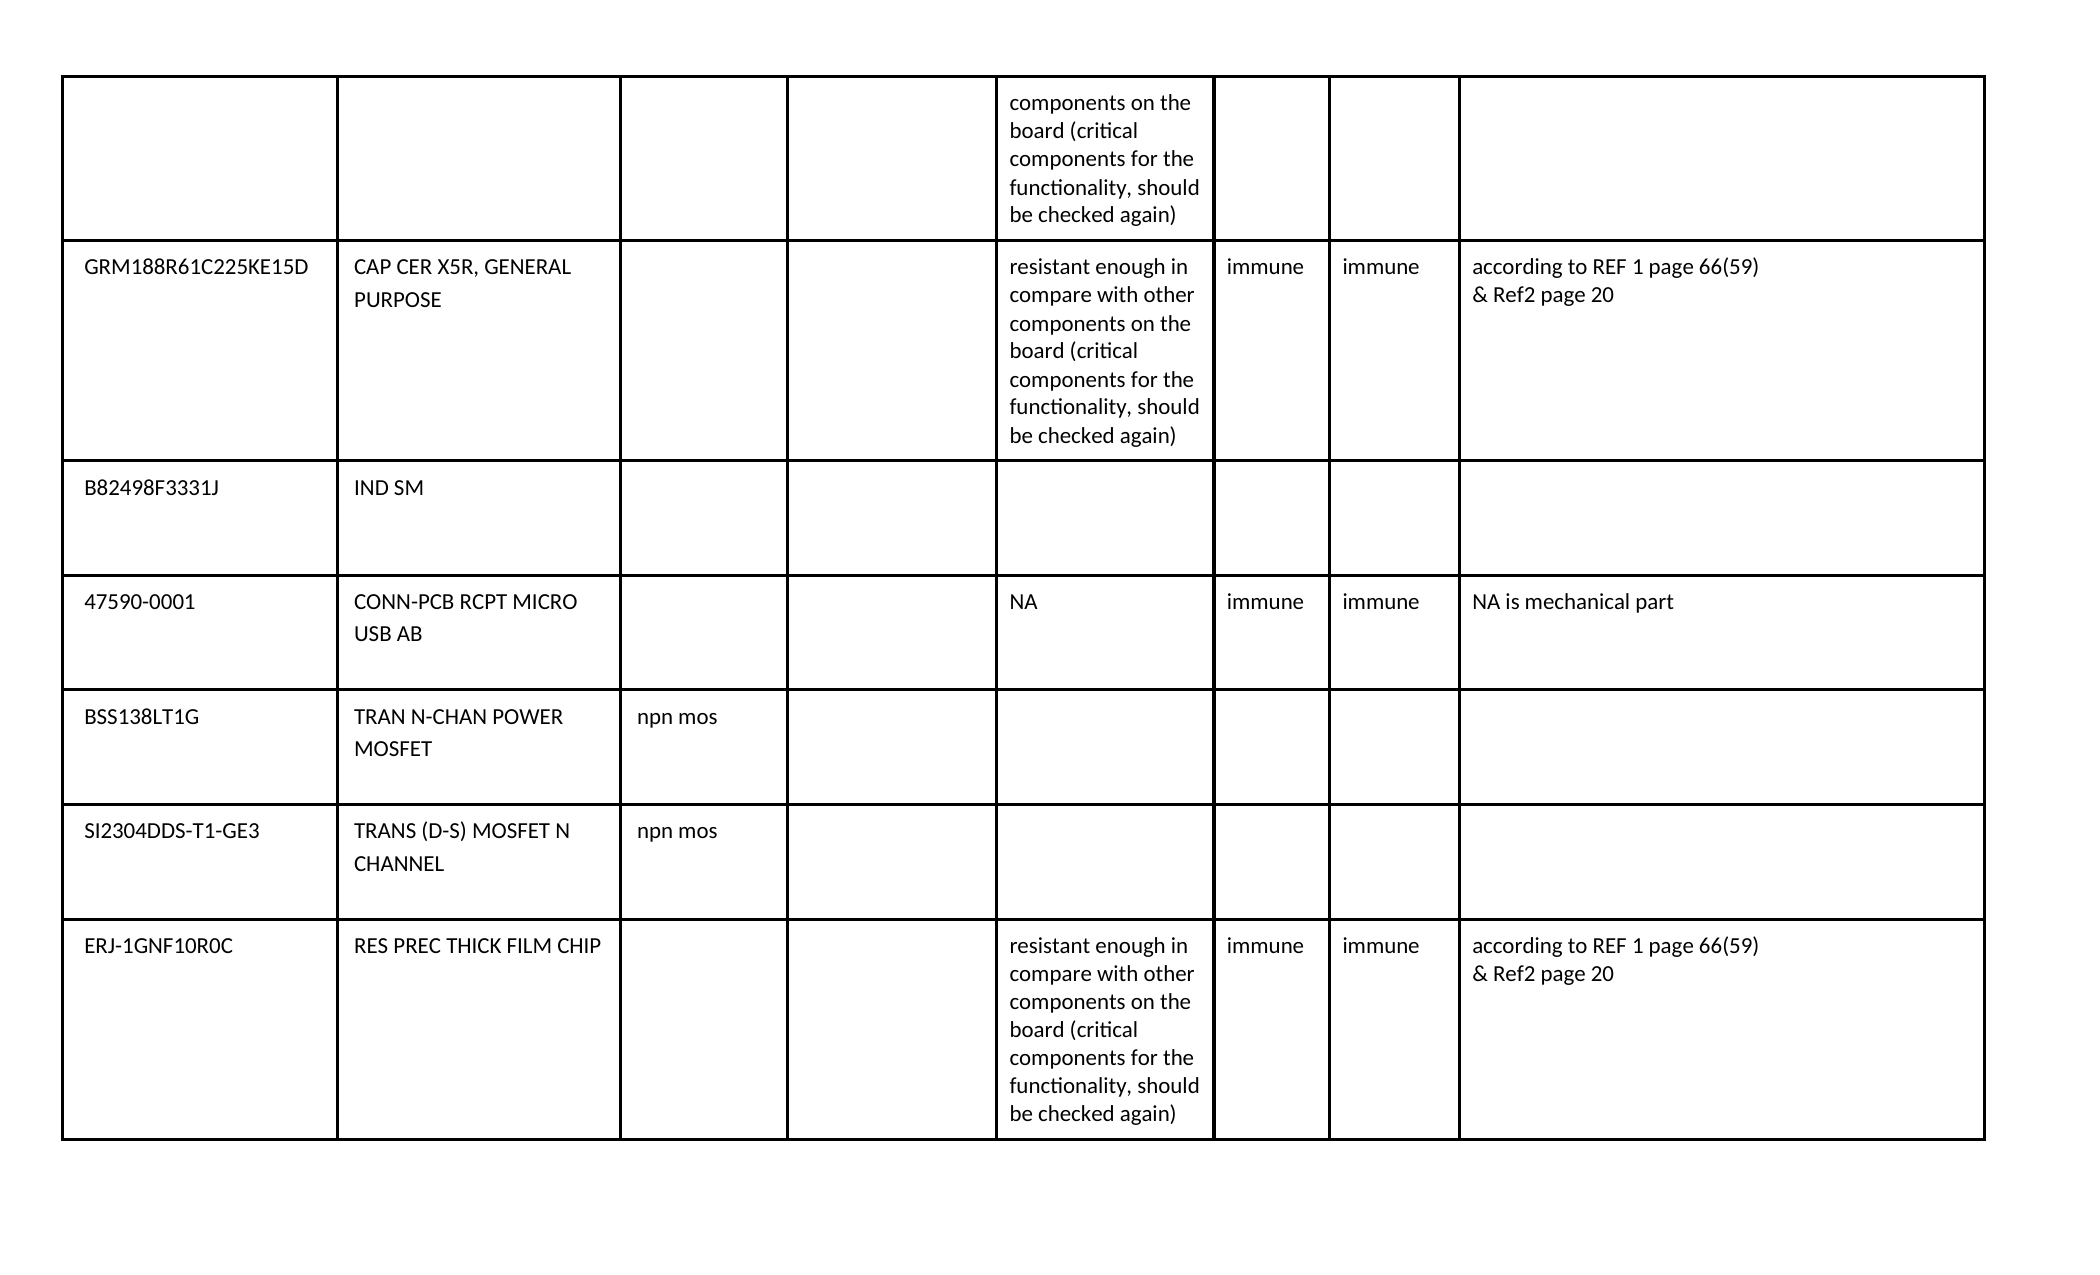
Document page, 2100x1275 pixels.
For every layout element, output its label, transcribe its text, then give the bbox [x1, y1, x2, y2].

table_cell [1216, 691, 1328, 803]
table_cell [1331, 691, 1458, 803]
table_cell CONN-PCB RCPT MICRO USB AB [339, 577, 619, 688]
table_cell immune [1331, 577, 1458, 688]
table_cell [339, 78, 619, 239]
table_cell SI2304DDS-T1-GE3 [64, 806, 336, 917]
table_cell [622, 462, 786, 574]
table_cell immune [1216, 242, 1328, 459]
table_cell [1331, 78, 1458, 239]
table_cell resistant enough in compare with other components on the board (critical components for the functionality, should be checked again) [998, 242, 1212, 459]
table_cell npn mos [622, 691, 786, 803]
table_cell [1216, 78, 1328, 239]
table_cell [1461, 691, 1983, 803]
table_cell [1461, 806, 1983, 917]
table_cell [789, 921, 995, 1138]
table_cell [789, 78, 995, 239]
table_cell immune [1216, 921, 1328, 1138]
table_cell [789, 462, 995, 574]
table_cell [622, 78, 786, 239]
table_cell resistant enough in compare with other components on the board (critical components for the functionality, should be checked again) [998, 921, 1212, 1138]
table_cell [998, 462, 1212, 574]
table_cell according to REF 1 page 66(59) & Ref2 page 20 [1461, 921, 1983, 1138]
table_cell TRANS (D-S) MOSFET N CHANNEL [339, 806, 619, 917]
table_cell [789, 806, 995, 917]
table_cell ERJ-1GNF10R0C [64, 921, 336, 1138]
table_cell [1461, 78, 1983, 239]
table_cell [789, 242, 995, 459]
table_cell NA [998, 577, 1212, 688]
table_cell [64, 78, 336, 239]
table_cell [1216, 462, 1328, 574]
table_cell CAP CER X5R, GENERAL PURPOSE [339, 242, 619, 459]
table_cell 47590-0001 [64, 577, 336, 688]
table_cell BSS138LT1G [64, 691, 336, 803]
table_cell [1216, 806, 1328, 917]
table_cell TRAN N-CHAN POWER MOSFET [339, 691, 619, 803]
table_cell [1331, 462, 1458, 574]
table_cell RES PREC THICK FILM CHIP [339, 921, 619, 1138]
table_cell [622, 577, 786, 688]
table_cell components on the board (critical components for the functionality, should be checked again) [998, 78, 1212, 239]
table_cell [1461, 462, 1983, 574]
table_cell immune [1331, 921, 1458, 1138]
table_cell [998, 806, 1212, 917]
table_cell NA is mechanical part [1461, 577, 1983, 688]
table_cell GRM188R61C225KE15D [64, 242, 336, 459]
table_cell B82498F3331J [64, 462, 336, 574]
table_cell immune [1216, 577, 1328, 688]
table_cell [1331, 806, 1458, 917]
table_cell [789, 691, 995, 803]
table_cell npn mos [622, 806, 786, 917]
table_cell [998, 691, 1212, 803]
table_cell [622, 242, 786, 459]
table_cell IND SM [339, 462, 619, 574]
table_cell according to REF 1 page 66(59) & Ref2 page 20 [1461, 242, 1983, 459]
table_cell immune [1331, 242, 1458, 459]
table_cell [789, 577, 995, 688]
table_cell [622, 921, 786, 1138]
